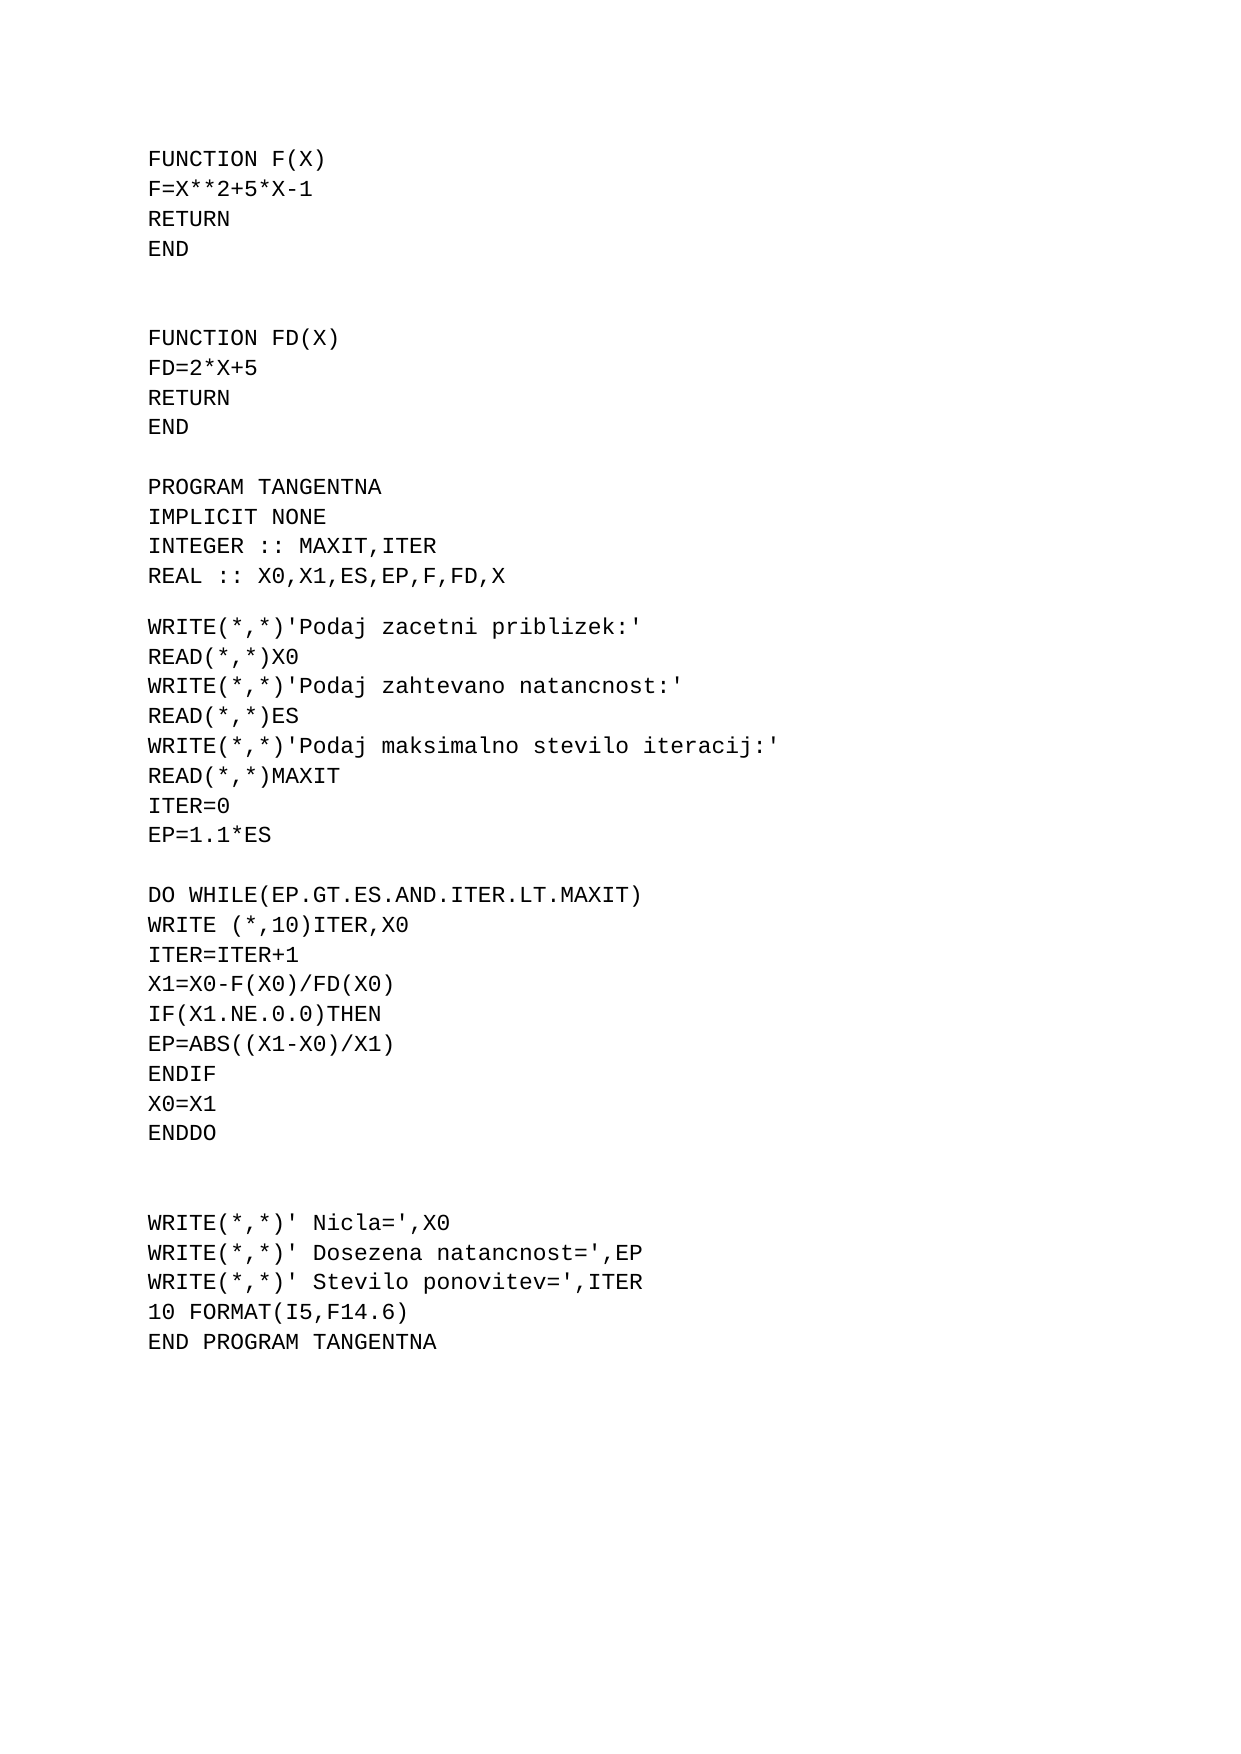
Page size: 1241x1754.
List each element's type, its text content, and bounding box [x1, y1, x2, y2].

text WRITE(*,*)'Podaj zacetni priblizek:' READ(*,*)X0 WRITE(*,*)'Podaj zahtevano natancnost:' READ(*,*)ES WRITE(*,*)'Podaj maksimalno stevilo iteracij:' READ(*,*)MAXIT ITER=0 EP=1.1*ES DO WHILE(EP.GT.ES.AND.ITER.LT.MAXIT) WRITE (*,10)ITER,X0 ITER=ITER+1 X1=X0-F(X0)/FD(X0) IF(X1.NE.0.0)THEN EP=ABS((X1-X0)/X1) ENDIF X0=X1 ENDDO WRITE(*,*)' Nicla=',X0 WRITE(*,*)' Dosezena natancnost=',EP WRITE(*,*)' Stevilo ponovitev=',ITER 10 FORMAT(I5,F14.6) END PROGRAM TANGENTNA [148, 615, 1093, 1356]
text FUNCTION F(X) F=X**2+5*X-1 RETURN END FUNCTION FD(X) FD=2*X+5 RETURN END PROGRAM TANGENTNA IMPLICIT NONE INTEGER :: MAXIT,ITER REAL :: X0,X1,ES,EP,F,FD,X [148, 148, 1093, 591]
